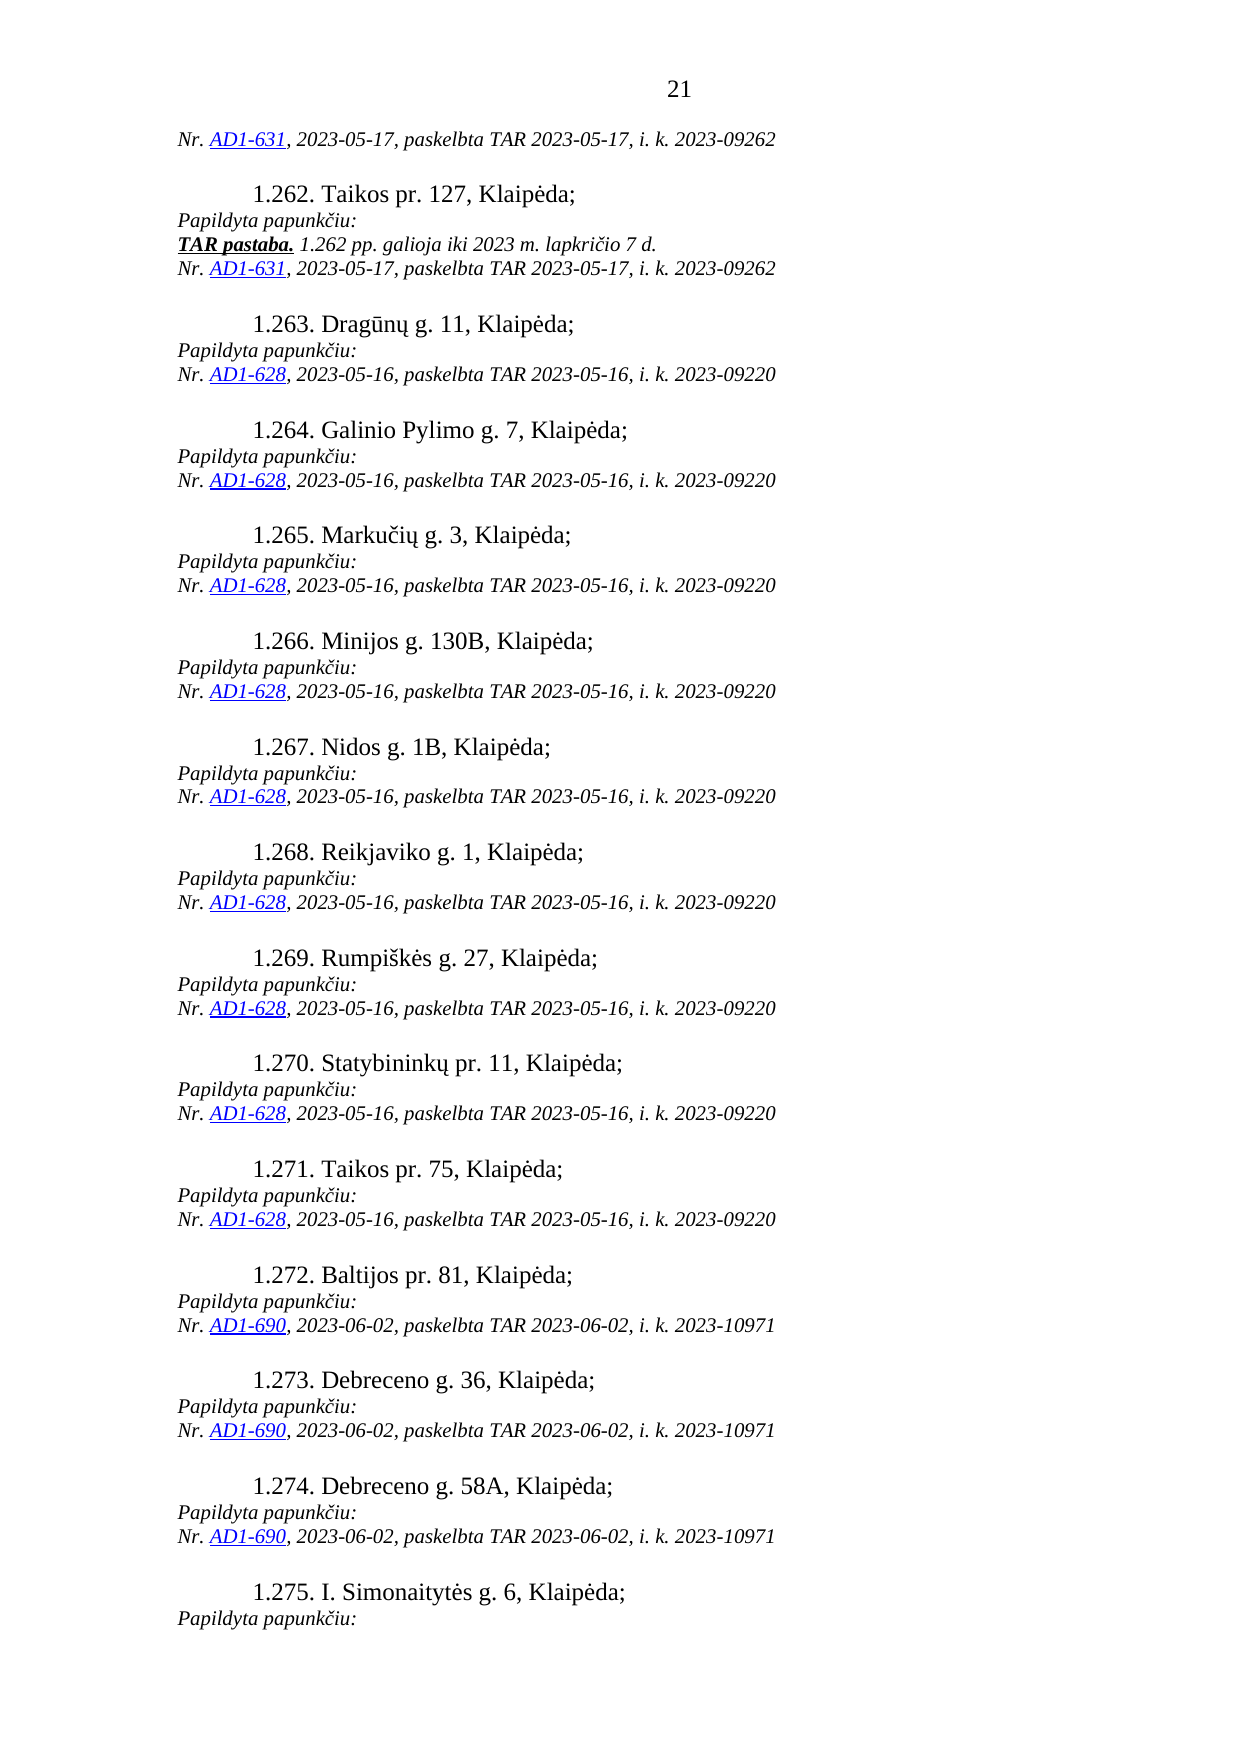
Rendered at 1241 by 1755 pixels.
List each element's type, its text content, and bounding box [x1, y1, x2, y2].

text 1.262. Taikos pr. 127, Klaipėda; [177, 179, 1181, 208]
text Papildyta papunkčiu: [177, 208, 1181, 232]
text Nr. AD1-690, 2023-06-02, paskelbta TAR 2023-06-02, i. k. 2023-10971 [177, 1524, 1181, 1548]
text Nr. AD1-628, 2023-05-16, paskelbta TAR 2023-05-16, i. k. 2023-09220 [177, 468, 1181, 492]
text 1.272. Baltijos pr. 81, Klaipėda; [177, 1260, 1181, 1288]
text Nr. AD1-690, 2023-06-02, paskelbta TAR 2023-06-02, i. k. 2023-10971 [177, 1313, 1181, 1337]
text Papildyta papunkčiu: [177, 655, 1181, 679]
text Papildyta papunkčiu: [177, 443, 1181, 468]
text 1.275. I. Simonaitytės g. 6, Klaipėda; [177, 1577, 1181, 1605]
text 1.266. Minijos g. 130B, Klaipėda; [177, 626, 1181, 655]
text Papildyta papunkčiu: [177, 1183, 1181, 1207]
text Nr. AD1-628, 2023-05-16, paskelbta TAR 2023-05-16, i. k. 2023-09220 [177, 1207, 1181, 1231]
text Papildyta papunkčiu: [177, 1077, 1181, 1101]
text Papildyta papunkčiu: [177, 866, 1181, 890]
text Nr. AD1-628, 2023-05-16, paskelbta TAR 2023-05-16, i. k. 2023-09220 [177, 362, 1181, 386]
text Nr. AD1-628, 2023-05-16, paskelbta TAR 2023-05-16, i. k. 2023-09220 [177, 890, 1181, 914]
text Papildyta papunkčiu: [177, 338, 1181, 362]
text Nr. AD1-628, 2023-05-16, paskelbta TAR 2023-05-16, i. k. 2023-09220 [177, 679, 1181, 703]
text 1.268. Reikjaviko g. 1, Klaipėda; [177, 837, 1181, 866]
text 1.263. Dragūnų g. 11, Klaipėda; [177, 309, 1181, 338]
text 1.270. Statybininkų pr. 11, Klaipėda; [177, 1048, 1181, 1077]
text 1.264. Galinio Pylimo g. 7, Klaipėda; [177, 415, 1181, 443]
text Papildyta papunkčiu: [177, 1288, 1181, 1313]
text Nr. AD1-628, 2023-05-16, paskelbta TAR 2023-05-16, i. k. 2023-09220 [177, 996, 1181, 1020]
text Nr. AD1-631, 2023-05-17, paskelbta TAR 2023-05-17, i. k. 2023-09262 [177, 127, 1181, 151]
text 1.269. Rumpiškės g. 27, Klaipėda; [177, 943, 1181, 972]
text Nr. AD1-628, 2023-05-16, paskelbta TAR 2023-05-16, i. k. 2023-09220 [177, 784, 1181, 808]
text Nr. AD1-628, 2023-05-16, paskelbta TAR 2023-05-16, i. k. 2023-09220 [177, 1101, 1181, 1125]
text Nr. AD1-631, 2023-05-17, paskelbta TAR 2023-05-17, i. k. 2023-09262 [177, 256, 1181, 280]
text Papildyta papunkčiu: [177, 1394, 1181, 1418]
text Papildyta papunkčiu: [177, 1605, 1181, 1629]
text Papildyta papunkčiu: [177, 1500, 1181, 1524]
text Papildyta papunkčiu: [177, 549, 1181, 573]
text TAR pastaba. 1.262 pp. galioja iki 2023 m. lapkričio 7 d. [177, 232, 1181, 256]
text 1.265. Markučių g. 3, Klaipėda; [177, 520, 1181, 549]
text Papildyta papunkčiu: [177, 972, 1181, 996]
text 1.271. Taikos pr. 75, Klaipėda; [177, 1154, 1181, 1183]
text 1.267. Nidos g. 1B, Klaipėda; [177, 732, 1181, 760]
text Nr. AD1-628, 2023-05-16, paskelbta TAR 2023-05-16, i. k. 2023-09220 [177, 573, 1181, 597]
text Nr. AD1-690, 2023-06-02, paskelbta TAR 2023-06-02, i. k. 2023-10971 [177, 1418, 1181, 1442]
text Papildyta papunkčiu: [177, 760, 1181, 784]
text 1.274. Debreceno g. 58A, Klaipėda; [177, 1471, 1181, 1500]
text 1.273. Debreceno g. 36, Klaipėda; [177, 1365, 1181, 1394]
